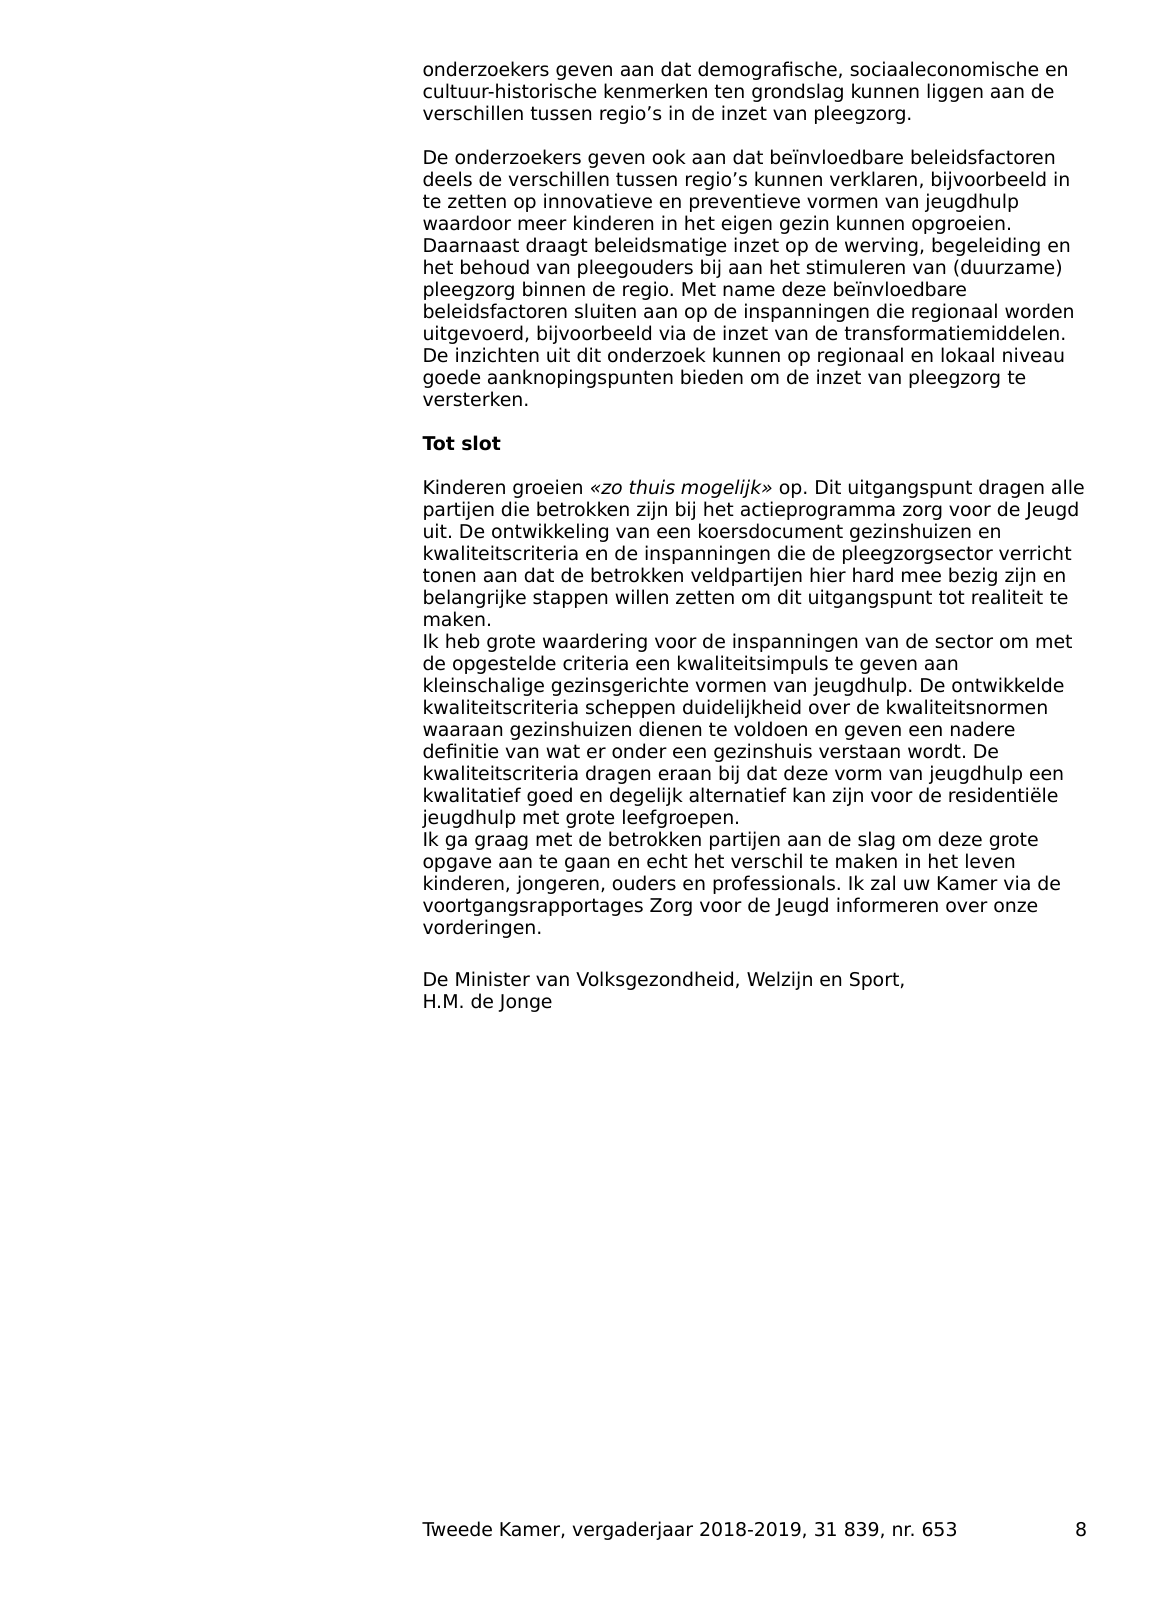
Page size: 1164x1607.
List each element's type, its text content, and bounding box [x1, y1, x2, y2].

subtitle Tot slot [422, 433, 1087, 455]
text onderzoekers geven aan dat demografische, sociaaleconomische en cultuur-historische kenmerken ten grondslag kunnen liggen aan de verschillen tussen regio’s in de inzet van pleegzorg. [422, 59, 1087, 125]
text De Minister van Volksgezondheid, Welzijn en Sport, H.M. de Jonge [422, 969, 1087, 1013]
text Ik ga graag met de betrokken partijen aan de slag om deze grote opgave aan te gaan en echt het verschil te maken in het leven kinderen, jongeren, ouders en professionals. Ik zal uw Kamer via de voortgangsrapportages Zorg voor de Jeugd informeren over onze vorderingen. [422, 829, 1087, 939]
text De onderzoekers geven ook aan dat beïnvloedbare beleidsfactoren deels de verschillen tussen regio’s kunnen verklaren, bijvoorbeeld in te zetten op innovatieve en preventieve vormen van jeugdhulp waardoor meer kinderen in het eigen gezin kunnen opgroeien. Daarnaast draagt beleidsmatige inzet op de werving, begeleiding en het behoud van pleegouders bij aan het stimuleren van (duurzame) pleegzorg binnen de regio. Met name deze beïnvloedbare beleidsfactoren sluiten aan op de inspanningen die regionaal worden uitgevoerd, bijvoorbeeld via de inzet van de transformatiemiddelen. De inzichten uit dit onderzoek kunnen op regionaal en lokaal niveau goede aanknopingspunten bieden om de inzet van pleegzorg te versterken. [422, 147, 1087, 411]
text Kinderen groeien «zo thuis mogelijk» op. Dit uitgangspunt dragen alle partijen die betrokken zijn bij het actieprogramma zorg voor de Jeugd uit. De ontwikkeling van een koersdocument gezinshuizen en kwaliteitscriteria en de inspanningen die de pleegzorgsector verricht tonen aan dat de betrokken veldpartijen hier hard mee bezig zijn en belangrijke stappen willen zetten om dit uitgangspunt tot realiteit te maken. [422, 477, 1087, 631]
text Ik heb grote waardering voor de inspanningen van de sector om met de opgestelde criteria een kwaliteitsimpuls te geven aan kleinschalige gezinsgerichte vormen van jeugdhulp. De ontwikkelde kwaliteitscriteria scheppen duidelijkheid over de kwaliteitsnormen waaraan gezinshuizen dienen te voldoen en geven een nadere definitie van wat er onder een gezinshuis verstaan wordt. De kwaliteitscriteria dragen eraan bij dat deze vorm van jeugdhulp een kwalitatief goed en degelijk alternatief kan zijn voor de residentiële jeugdhulp met grote leefgroepen. [422, 631, 1087, 829]
